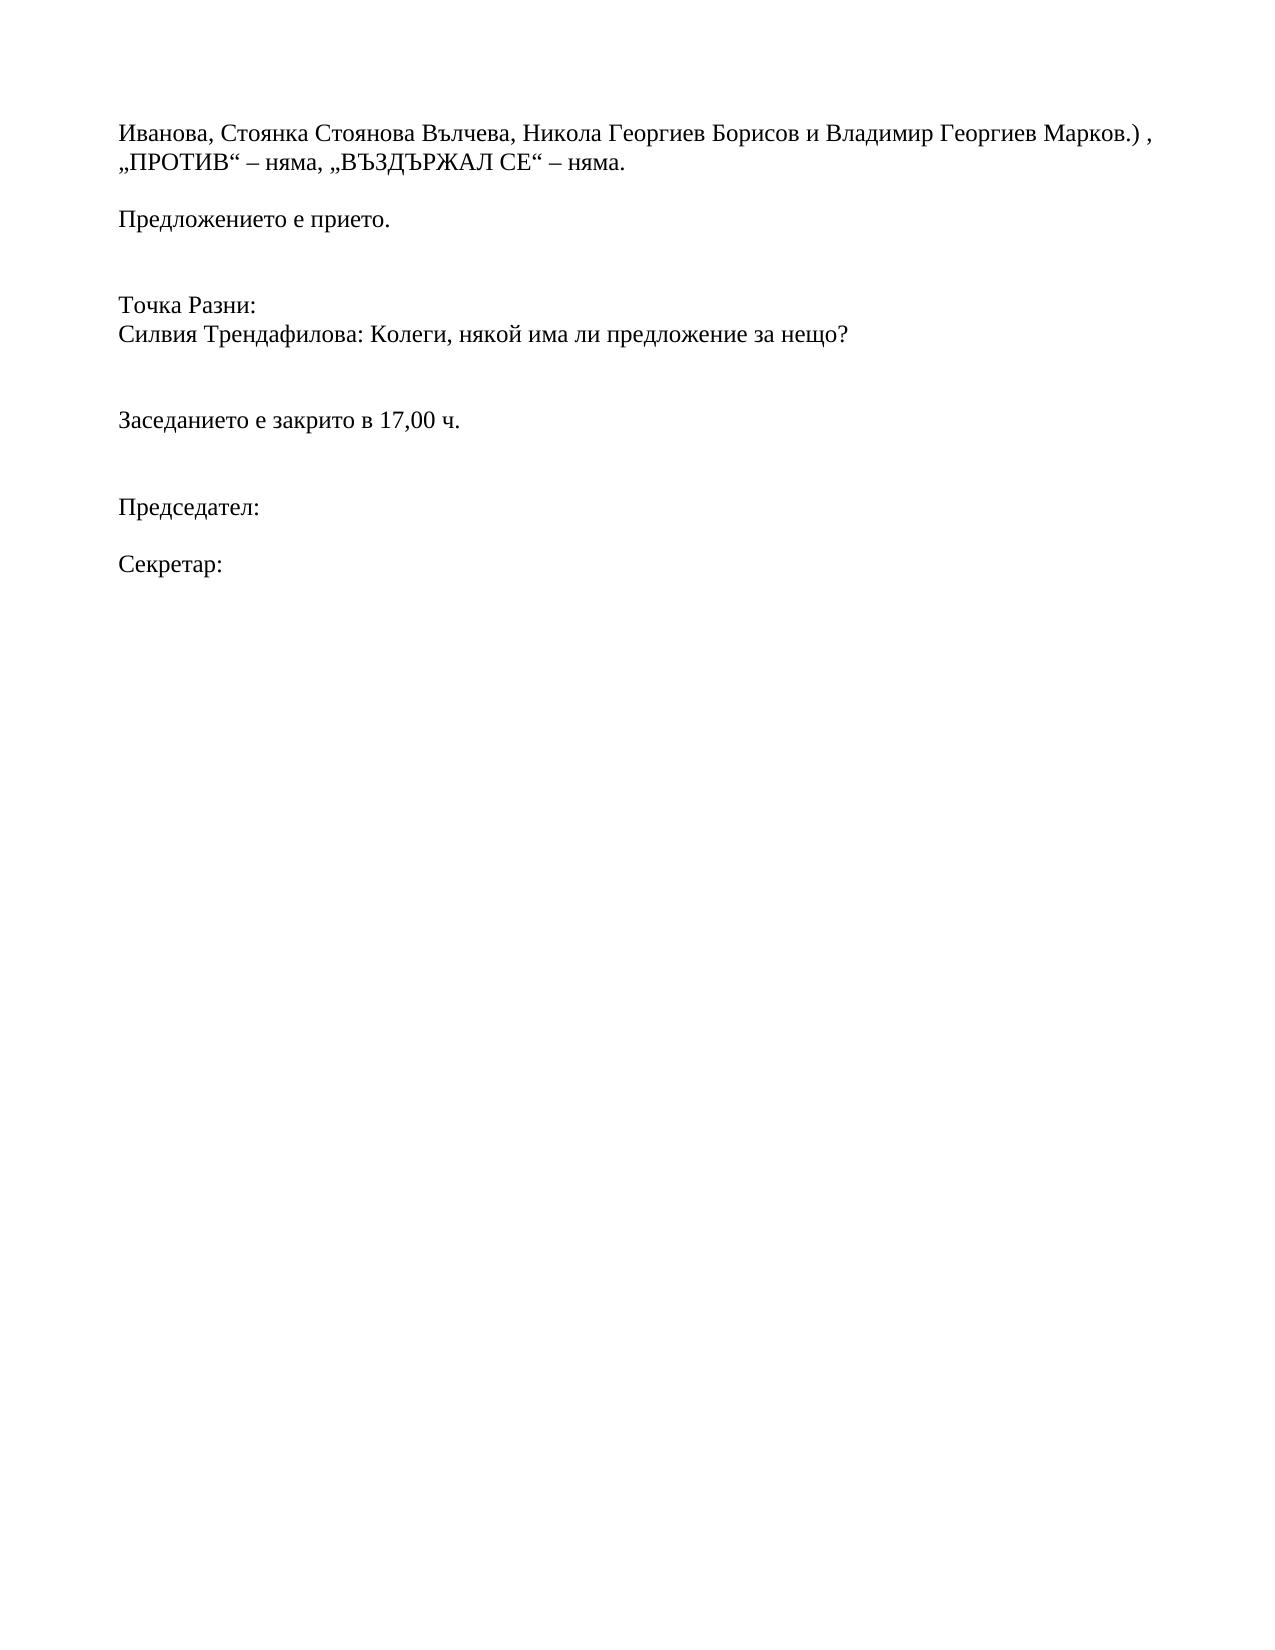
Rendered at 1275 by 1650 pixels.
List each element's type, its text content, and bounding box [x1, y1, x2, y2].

text Секретар: [118, 549, 1157, 578]
text Председател: [118, 492, 1157, 521]
text Силвия Трендафилова: Колеги, някой има ли предложение за нещо? [118, 319, 1157, 348]
text Заседанието е закрито в 17,00 ч. [118, 406, 1157, 434]
text Точка Разни: [118, 291, 1157, 319]
text Предложението е прието. [118, 204, 1157, 233]
text Иванова, Стоянка Стоянова Вълчева, Никола Георгиев Борисов и Владимир Георгиев Марков.) , „ПРОТИВ“ – няма, „ВЪЗДЪРЖАЛ СЕ“ – няма. [118, 118, 1157, 176]
